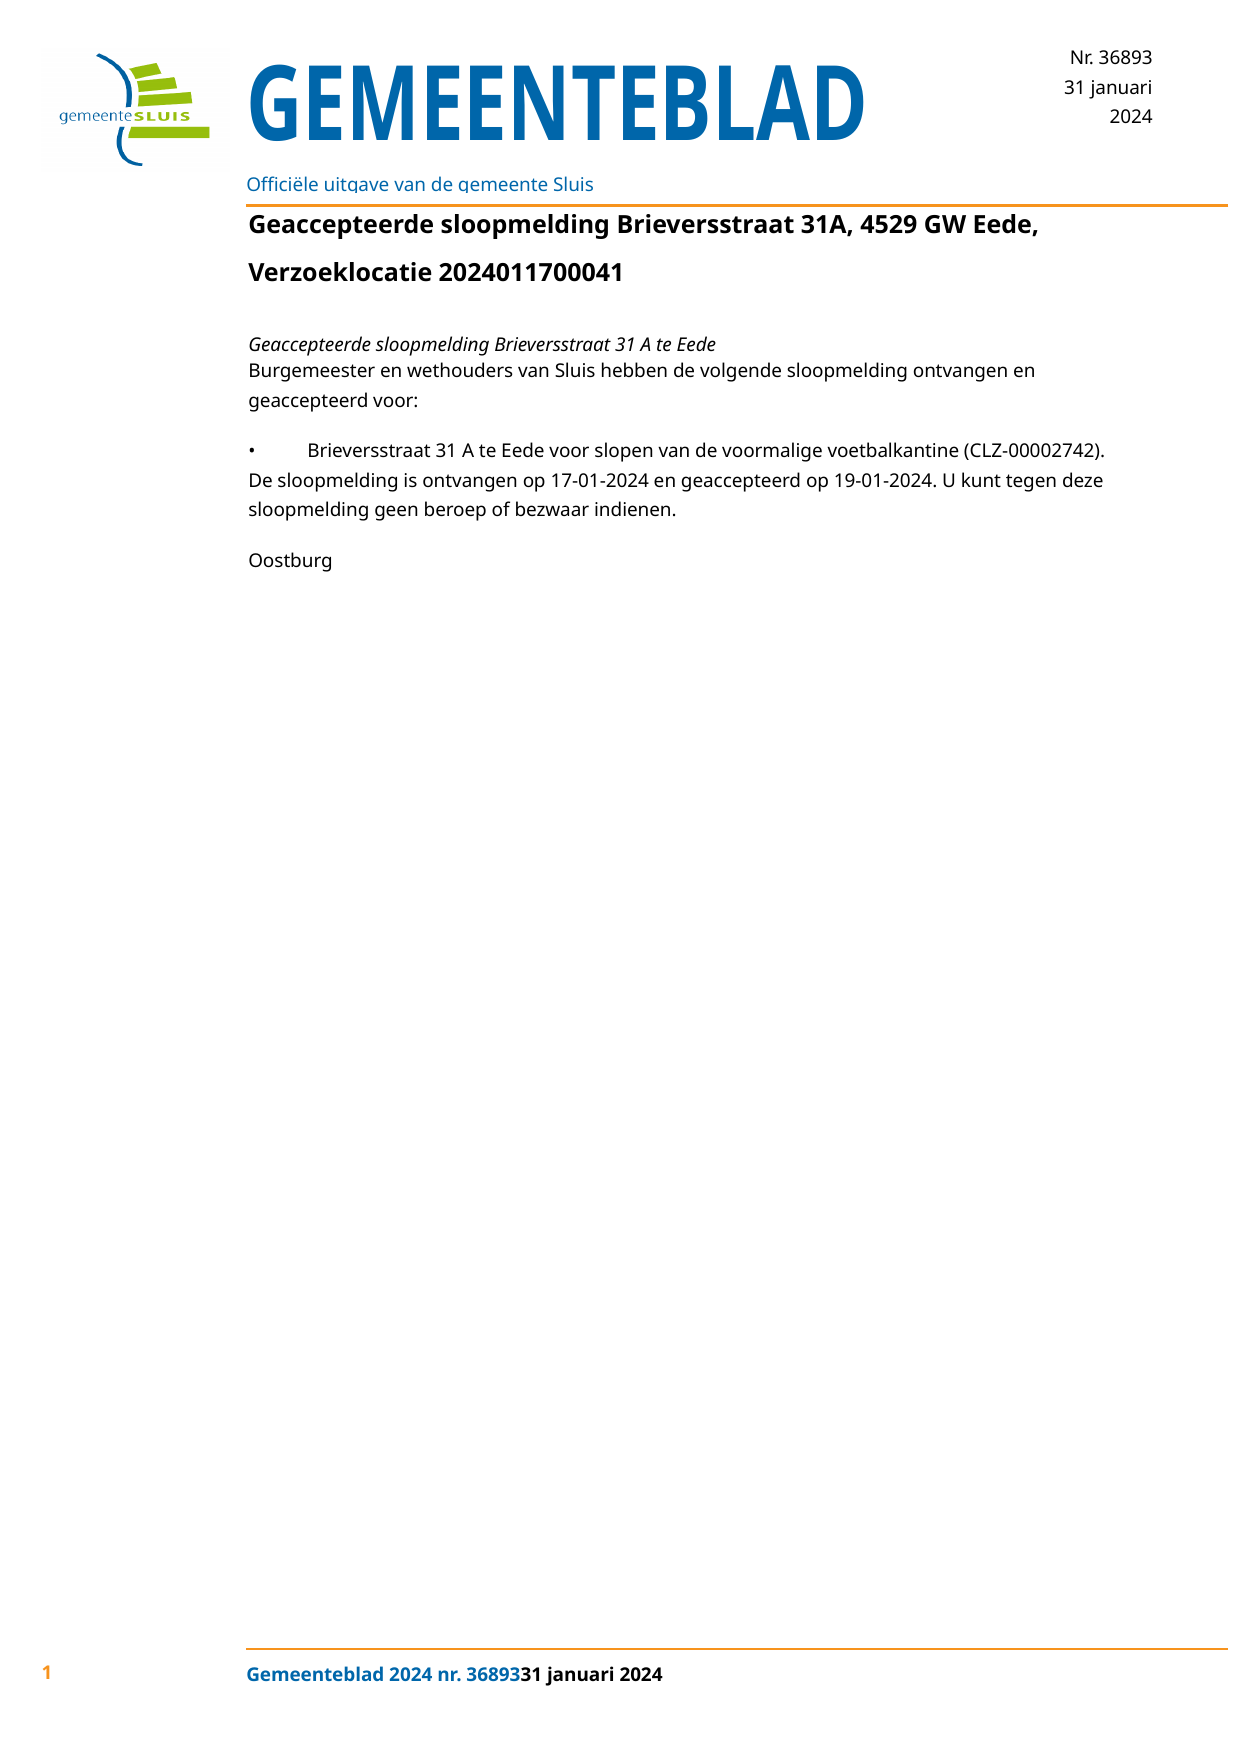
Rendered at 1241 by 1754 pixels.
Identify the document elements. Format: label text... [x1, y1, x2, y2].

picture [41, 47, 231, 172]
text Geaccepteerde sloopmelding Brieversstraat 31A, 4529 GW Eede, Verzoeklocatie 2024011700041 [248, 207, 1152, 288]
list Brieversstraat 31 A te Eede voor slopen van de voormalige voetbalkantine (CLZ-00002742). [248, 437, 1152, 463]
text Geaccepteerde sloopmelding Brieversstraat 31 A te Eede [248, 331, 1152, 357]
text De sloopmelding is ontvangen op 17-01-2024 en geaccepteerd op 19-01-2024. U kunt tegen deze sloopmelding geen beroep of bezwaar indienen. [248, 467, 1152, 522]
text Oostburg [248, 547, 1152, 572]
text Burgemeester en wethouders van Sluis hebben de volgende sloopmelding ontvangen en geaccepteerd voor: [248, 357, 1152, 412]
